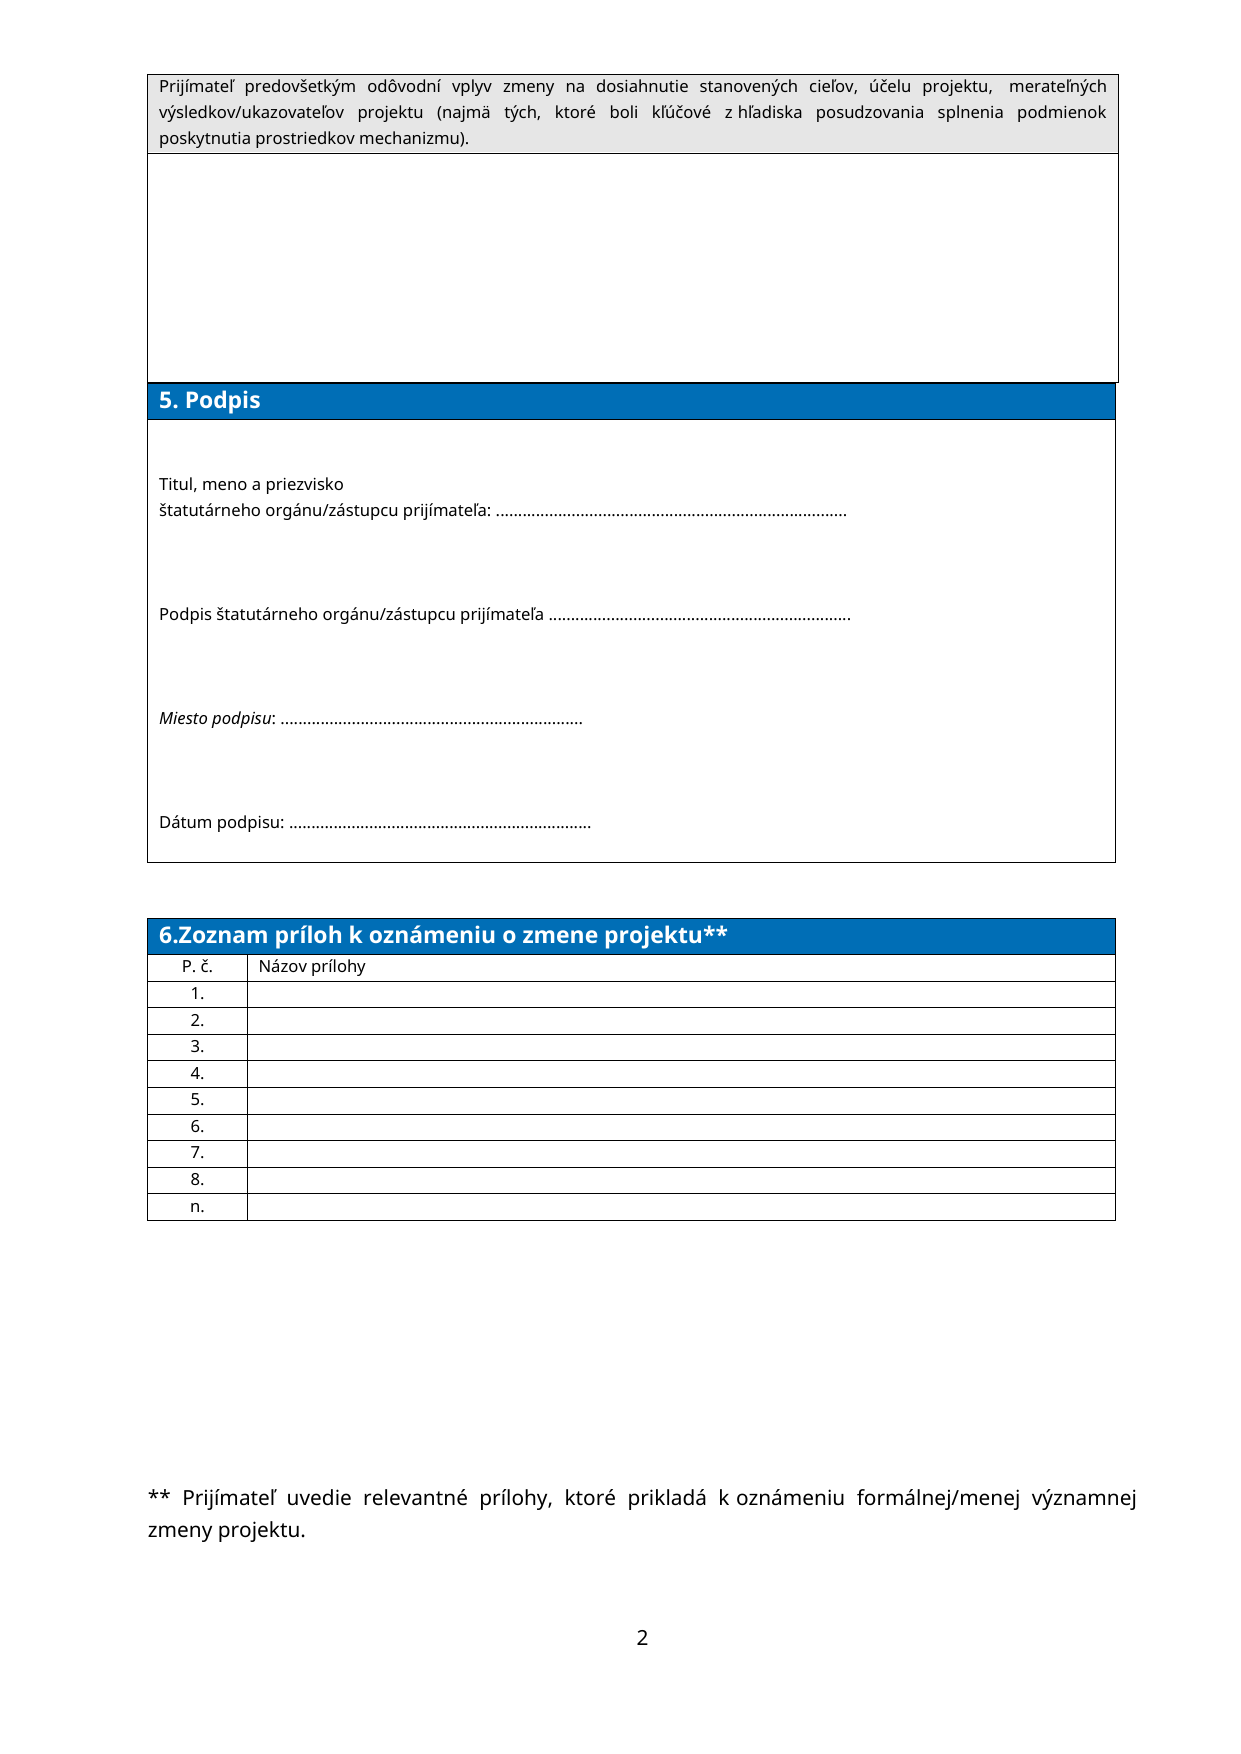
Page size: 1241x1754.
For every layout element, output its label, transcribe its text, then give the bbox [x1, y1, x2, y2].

table_cell [248, 1194, 1115, 1220]
table_cell n. [148, 1194, 247, 1220]
table_cell [248, 1035, 1115, 1060]
table_header 6.Zoznam príloh k oznámeniu o zmene projektu** [148, 919, 1115, 954]
table_cell Názov prílohy [248, 955, 1115, 981]
text ** Prijímateľ uvedie relevantné prílohy, ktoré prikladá k oznámeniu formálnej/menej významnej zmeny projektu. [148, 1483, 1137, 1544]
table_cell P. č. [148, 955, 247, 981]
table_cell [248, 1061, 1115, 1087]
table_cell 8. [148, 1168, 247, 1193]
table_cell 5. [148, 1088, 247, 1113]
table_cell Prijímateľ predovšetkým odôvodní vplyv zmeny na dosiahnutie stanovených cieľov, účelu projektu, merateľných výsledkov/ukazovateľov projektu (najmä tých, ktoré boli kľúčové z hľadiska posudzovania splnenia podmienok poskytnutia prostriedkov mechanizmu). [148, 75, 1118, 152]
table_cell 1. [148, 982, 247, 1007]
table_cell Titul, meno a priezvisko štatutárneho orgánu/zástupcu prijímateľa: ............................................................................... Podpis štatutárneho orgánu/zástupcu prijímateľa .................................................................... Miesto podpisu: .................................................................... Dátum podpisu: .................................................................... [148, 420, 1115, 862]
table_cell [248, 1088, 1115, 1113]
table_cell [148, 154, 1118, 382]
table_cell 7. [148, 1141, 247, 1167]
table_cell 4. [148, 1061, 247, 1087]
table_cell [248, 982, 1115, 1007]
table_cell 6. [148, 1115, 247, 1140]
table_cell 2. [148, 1008, 247, 1034]
table_header 5. Podpis [148, 384, 1115, 419]
table_cell 3. [148, 1035, 247, 1060]
table_cell [248, 1141, 1115, 1167]
table_cell [248, 1168, 1115, 1193]
table_cell [248, 1115, 1115, 1140]
table_cell [248, 1008, 1115, 1034]
